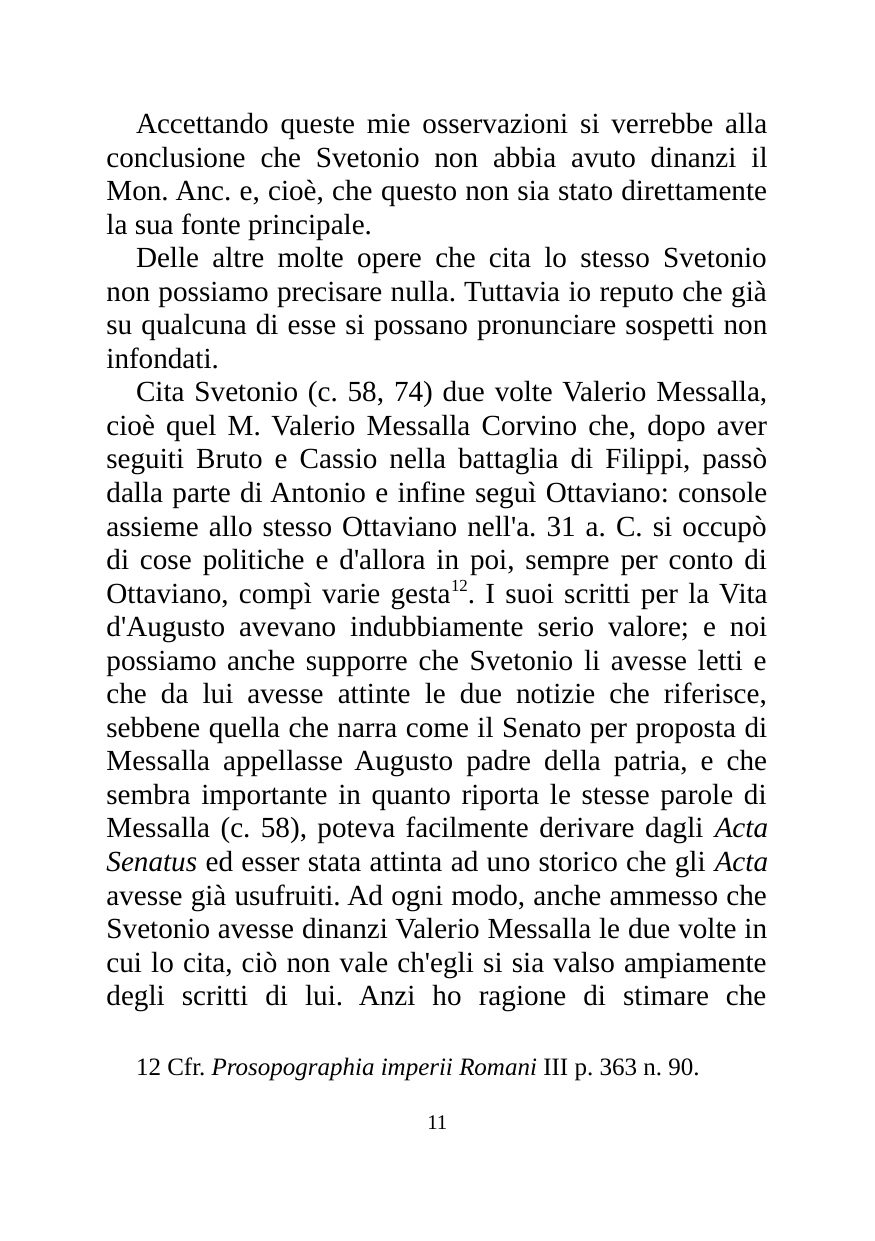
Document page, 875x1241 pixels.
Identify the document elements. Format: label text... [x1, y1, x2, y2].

text Cfr. Prosopographia imperii Romani III p. 363 n. 90. [106, 1052, 768, 1080]
text Cita Svetonio (c. 58, 74) due volte Valerio Messalla, cioè quel M. Valerio Messalla Corvino che, dopo aver seguiti Bruto e Cassio nella battaglia di Filippi, passò dalla parte di Antonio e infine seguì Ottaviano: console assieme allo stesso Ottaviano nell'a. 31 a. C. si occupò di cose politiche e d'allora in poi, sempre per conto di Ottaviano, compì varie gesta. I suoi scritti per la Vita d'Augusto avevano indubbiamente serio valore; e noi possiamo anche supporre che Svetonio li avesse letti e che da lui avesse attinte le due notizie che riferisce, sebbene quella che narra come il Senato per proposta di Messalla appellasse Augusto padre della patria, e che sembra importante in quanto riporta le stesse parole di Messalla (c. 58), poteva facilmente derivare dagli Acta Senatus ed esser stata attinta ad uno storico che gli Acta avesse già usufruiti. Ad ogni modo, anche ammesso che Svetonio avesse dinanzi Valerio Messalla le due volte in cui lo cita, ciò non vale ch'egli si sia valso ampiamente degli scritti di lui. Anzi ho ragione di stimare che [106, 374, 768, 1012]
text Accettando queste mie osservazioni si verrebbe alla conclusione che Svetonio non abbia avuto dinanzi il Mon. Anc. e, cioè, che questo non sia stato direttamente la sua fonte principale. [106, 106, 768, 240]
text Delle altre molte opere che cita lo stesso Svetonio non possiamo precisare nulla. Tuttavia io reputo che già su qualcuna di esse si possano pronunciare sospetti non infondati. [106, 240, 768, 374]
